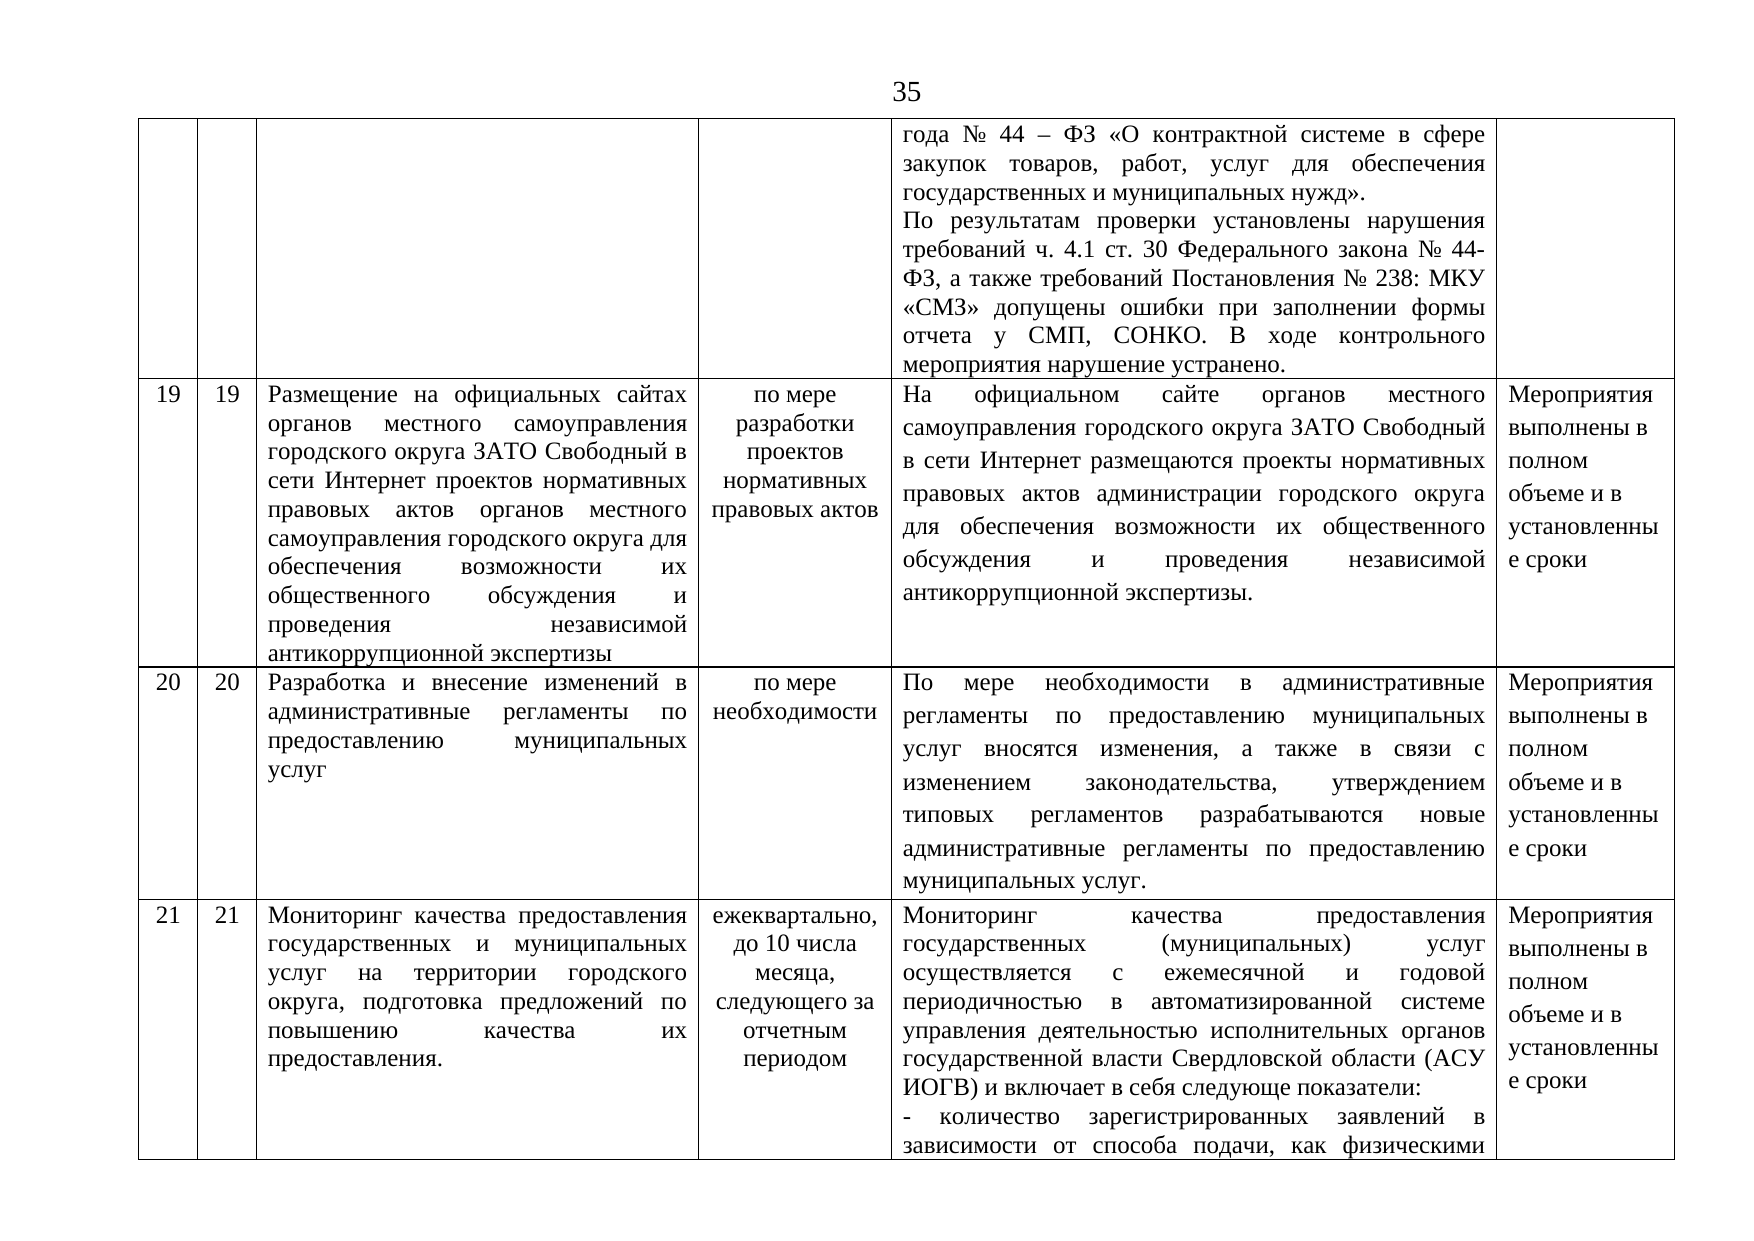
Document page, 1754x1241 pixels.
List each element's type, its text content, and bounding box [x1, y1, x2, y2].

table_cell Размещение на официальных сайтах органов местного самоуправления городского округа ЗАТО Свободный в сети Интернет проектов нормативных правовых актов органов местного самоуправления городского округа для обеспечения возможности их общественного обсуждения и проведения независимой антикоррупционной экспертизы [257, 379, 698, 666]
table_cell Мероприятия выполнены в полном объеме и в установленные сроки [1497, 668, 1674, 899]
table_cell по мере необходимости [699, 668, 891, 899]
table_cell Мероприятия выполнены в полном объеме и в установленные сроки [1497, 900, 1674, 1158]
table_cell Разработка и внесение изменений в административные регламенты по предоставлению муниципальных услуг [257, 668, 698, 899]
table_cell ежеквартально, до 10 числа месяца, следующего за отчетным периодом [699, 900, 891, 1158]
table_cell 21 [198, 900, 256, 1158]
table_cell Мониторинг качества предоставления государственных и муниципальных услуг на территории городского округа, подготовка предложений по повышению качества их предоставления. [257, 900, 698, 1158]
table_cell 20 [198, 668, 256, 899]
table_cell 19 [198, 379, 256, 666]
table_cell [699, 119, 891, 378]
table_cell Мероприятия выполнены в полном объеме и в установленные сроки [1497, 379, 1674, 666]
table_cell года № 44 – ФЗ «О контрактной системе в сфере закупок товаров, работ, услуг для обеспечения государственных и муниципальных нужд». По результатам проверки установлены нарушения требований ч. 4.1 ст. 30 Федерального закона № 44-ФЗ, а также требований Постановления № 238: МКУ «СМЗ» допущены ошибки при заполнении формы отчета у СМП, СОНКО. В ходе контрольного мероприятия нарушение устранено. [892, 119, 1496, 378]
table_cell Мониторинг качества предоставления государственных (муниципальных) услуг осуществляется с ежемесячной и годовой периодичностью в автоматизированной системе управления деятельностью исполнительных органов государственной власти Свердловской области (АСУ ИОГВ) и включает в себя следующе показатели: - количество зарегистрированных заявлений в зависимости от способа подачи, как физическими [892, 900, 1496, 1158]
table_cell по мере разработки проектов нормативных правовых актов [699, 379, 891, 666]
table_cell [139, 119, 197, 378]
table_cell 21 [139, 900, 197, 1158]
table_cell По мере необходимости в административные регламенты по предоставлению муниципальных услуг вносятся изменения, а также в связи с изменением законодательства, утверждением типовых регламентов разрабатываются новые административные регламенты по предоставлению муниципальных услуг. [892, 668, 1496, 899]
table_cell [1497, 119, 1674, 378]
table_cell 19 [139, 379, 197, 666]
table_cell На официальном сайте органов местного самоуправления городского округа ЗАТО Свободный в сети Интернет размещаются проекты нормативных правовых актов администрации городского округа для обеспечения возможности их общественного обсуждения и проведения независимой антикоррупционной экспертизы. [892, 379, 1496, 666]
table_cell [198, 119, 256, 378]
table_cell [257, 119, 698, 378]
table_cell 20 [139, 668, 197, 899]
